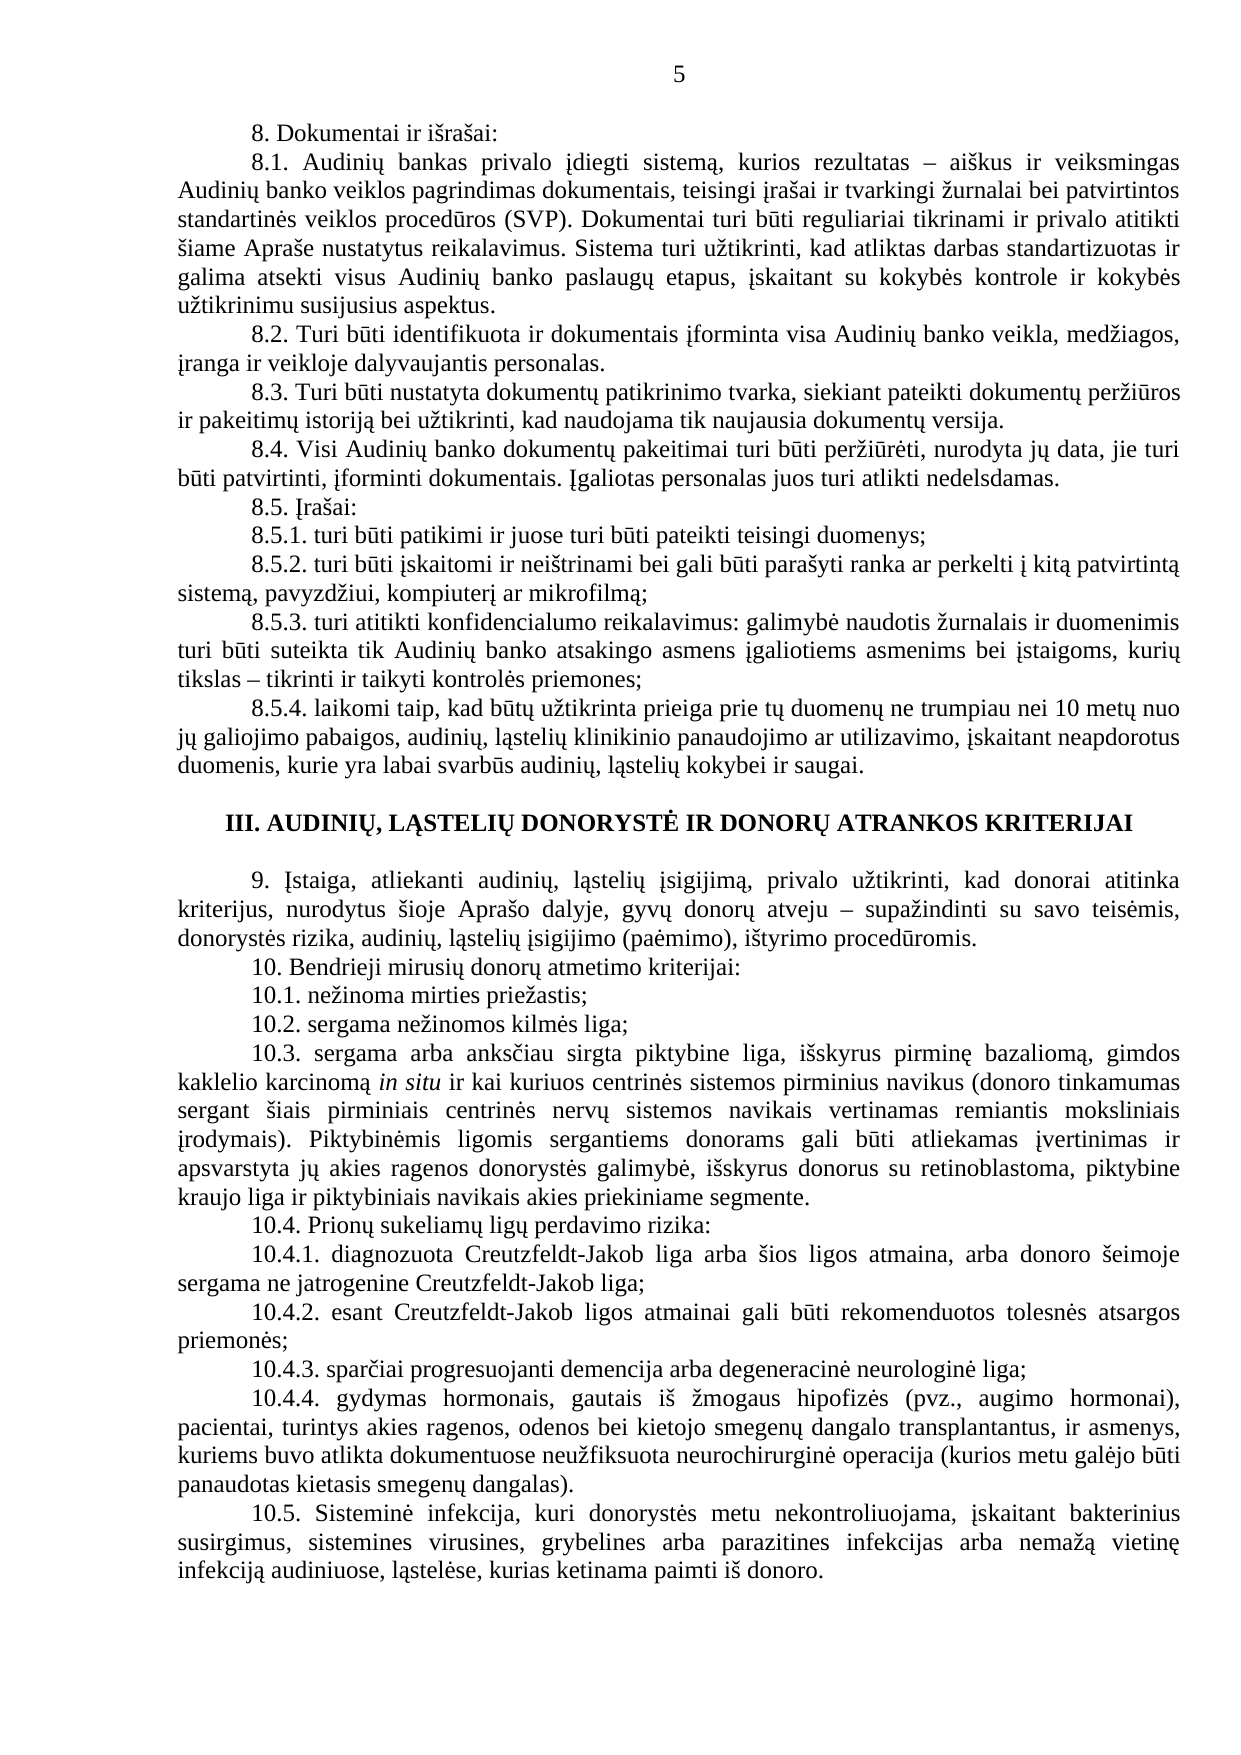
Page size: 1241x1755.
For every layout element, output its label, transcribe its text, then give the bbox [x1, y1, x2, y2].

text 8.5.2. turi būti įskaitomi ir neištrinami bei gali būti parašyti ranka ar perkelti į kitą patvirtintą sistemą, pavyzdžiui, kompiuterį ar mikrofilmą; [177, 549, 1181, 607]
text 10.4.4. gydymas hormonais, gautais iš žmogaus hipofizės (pvz., augimo hormonai), pacientai, turintys akies ragenos, odenos bei kietojo smegenų dangalo transplantantus, ir asmenys, kuriems buvo atlikta dokumentuose neužfiksuota neurochirurginė operacija (kurios metu galėjo būti panaudotas kietasis smegenų dangalas). [177, 1383, 1181, 1498]
text 8.1. Audinių bankas privalo įdiegti sistemą, kurios rezultatas – aiškus ir veiksmingas Audinių banko veiklos pagrindimas dokumentais, teisingi įrašai ir tvarkingi žurnalai bei patvirtintos standartinės veiklos procedūros (SVP). Dokumentai turi būti reguliariai tikrinami ir privalo atitikti šiame Apraše nustatytus reikalavimus. Sistema turi užtikrinti, kad atliktas darbas standartizuotas ir galima atsekti visus Audinių banko paslaugų etapus, įskaitant su kokybės kontrole ir kokybės užtikrinimu susijusius aspektus. [177, 147, 1181, 319]
text 8.5. Įrašai: [177, 492, 1181, 521]
text 8.2. Turi būti identifikuota ir dokumentais įforminta visa Audinių banko veikla, medžiagos, įranga ir veikloje dalyvaujantis personalas. [177, 319, 1181, 377]
text 8.3. Turi būti nustatyta dokumentų patikrinimo tvarka, siekiant pateikti dokumentų peržiūros ir pakeitimų istoriją bei užtikrinti, kad naudojama tik naujausia dokumentų versija. [177, 377, 1181, 434]
text 8. Dokumentai ir išrašai: [177, 118, 1181, 147]
text III. AUDINIŲ, LĄSTELIŲ DONORYSTĖ IR DONORŲ ATRANKOS KRITERIJAI [177, 808, 1181, 837]
text 8.5.3. turi atitikti konfidencialumo reikalavimus: galimybė naudotis žurnalais ir duomenimis turi būti suteikta tik Audinių banko atsakingo asmens įgaliotiems asmenims bei įstaigoms, kurių tikslas – tikrinti ir taikyti kontrolės priemones; [177, 607, 1181, 693]
text 9. Įstaiga, atliekanti audinių, ląstelių įsigijimą, privalo užtikrinti, kad donorai atitinka kriterijus, nurodytus šioje Aprašo dalyje, gyvų donorų atveju – supažindinti su savo teisėmis, donorystės rizika, audinių, ląstelių įsigijimo (paėmimo), ištyrimo procedūromis. [177, 866, 1181, 952]
text 10. Bendrieji mirusių donorų atmetimo kriterijai: [177, 952, 1181, 981]
text 10.4.1. diagnozuota Creutzfeldt-Jakob liga arba šios ligos atmaina, arba donoro šeimoje sergama ne jatrogenine Creutzfeldt-Jakob liga; [177, 1239, 1181, 1297]
text 10.2. sergama nežinomos kilmės liga; [177, 1009, 1181, 1038]
text 8.5.4. laikomi taip, kad būtų užtikrinta prieiga prie tų duomenų ne trumpiau nei 10 metų nuo jų galiojimo pabaigos, audinių, ląstelių klinikinio panaudojimo ar utilizavimo, įskaitant neapdorotus duomenis, kurie yra labai svarbūs audinių, ląstelių kokybei ir saugai. [177, 693, 1181, 779]
text 10.1. nežinoma mirties priežastis; [177, 981, 1181, 1009]
text 10.3. sergama arba anksčiau sirgta piktybine liga, išskyrus pirminę bazaliomą, gimdos kaklelio karcinomą in situ ir kai kuriuos centrinės sistemos pirminius navikus (donoro tinkamumas sergant šiais pirminiais centrinės nervų sistemos navikais vertinamas remiantis moksliniais įrodymais). Piktybinėmis ligomis sergantiems donorams gali būti atliekamas įvertinimas ir apsvarstyta jų akies ragenos donorystės galimybė, išskyrus donorus su retinoblastoma, piktybine kraujo liga ir piktybiniais navikais akies priekiniame segmente. [177, 1038, 1181, 1211]
text 10.4. Prionų sukeliamų ligų perdavimo rizika: [177, 1211, 1181, 1239]
text 8.4. Visi Audinių banko dokumentų pakeitimai turi būti peržiūrėti, nurodyta jų data, jie turi būti patvirtinti, įforminti dokumentais. Įgaliotas personalas juos turi atlikti nedelsdamas. [177, 434, 1181, 492]
text 10.5. Sisteminė infekcija, kuri donorystės metu nekontroliuojama, įskaitant bakterinius susirgimus, sistemines virusines, grybelines arba parazitines infekcijas arba nemažą vietinę infekciją audiniuose, ląstelėse, kurias ketinama paimti iš donoro. [177, 1498, 1181, 1584]
text 10.4.2. esant Creutzfeldt-Jakob ligos atmainai gali būti rekomenduotos tolesnės atsargos priemonės; [177, 1297, 1181, 1354]
text 8.5.1. turi būti patikimi ir juose turi būti pateikti teisingi duomenys; [177, 521, 1181, 549]
text 10.4.3. sparčiai progresuojanti demencija arba degeneracinė neurologinė liga; [177, 1354, 1181, 1383]
